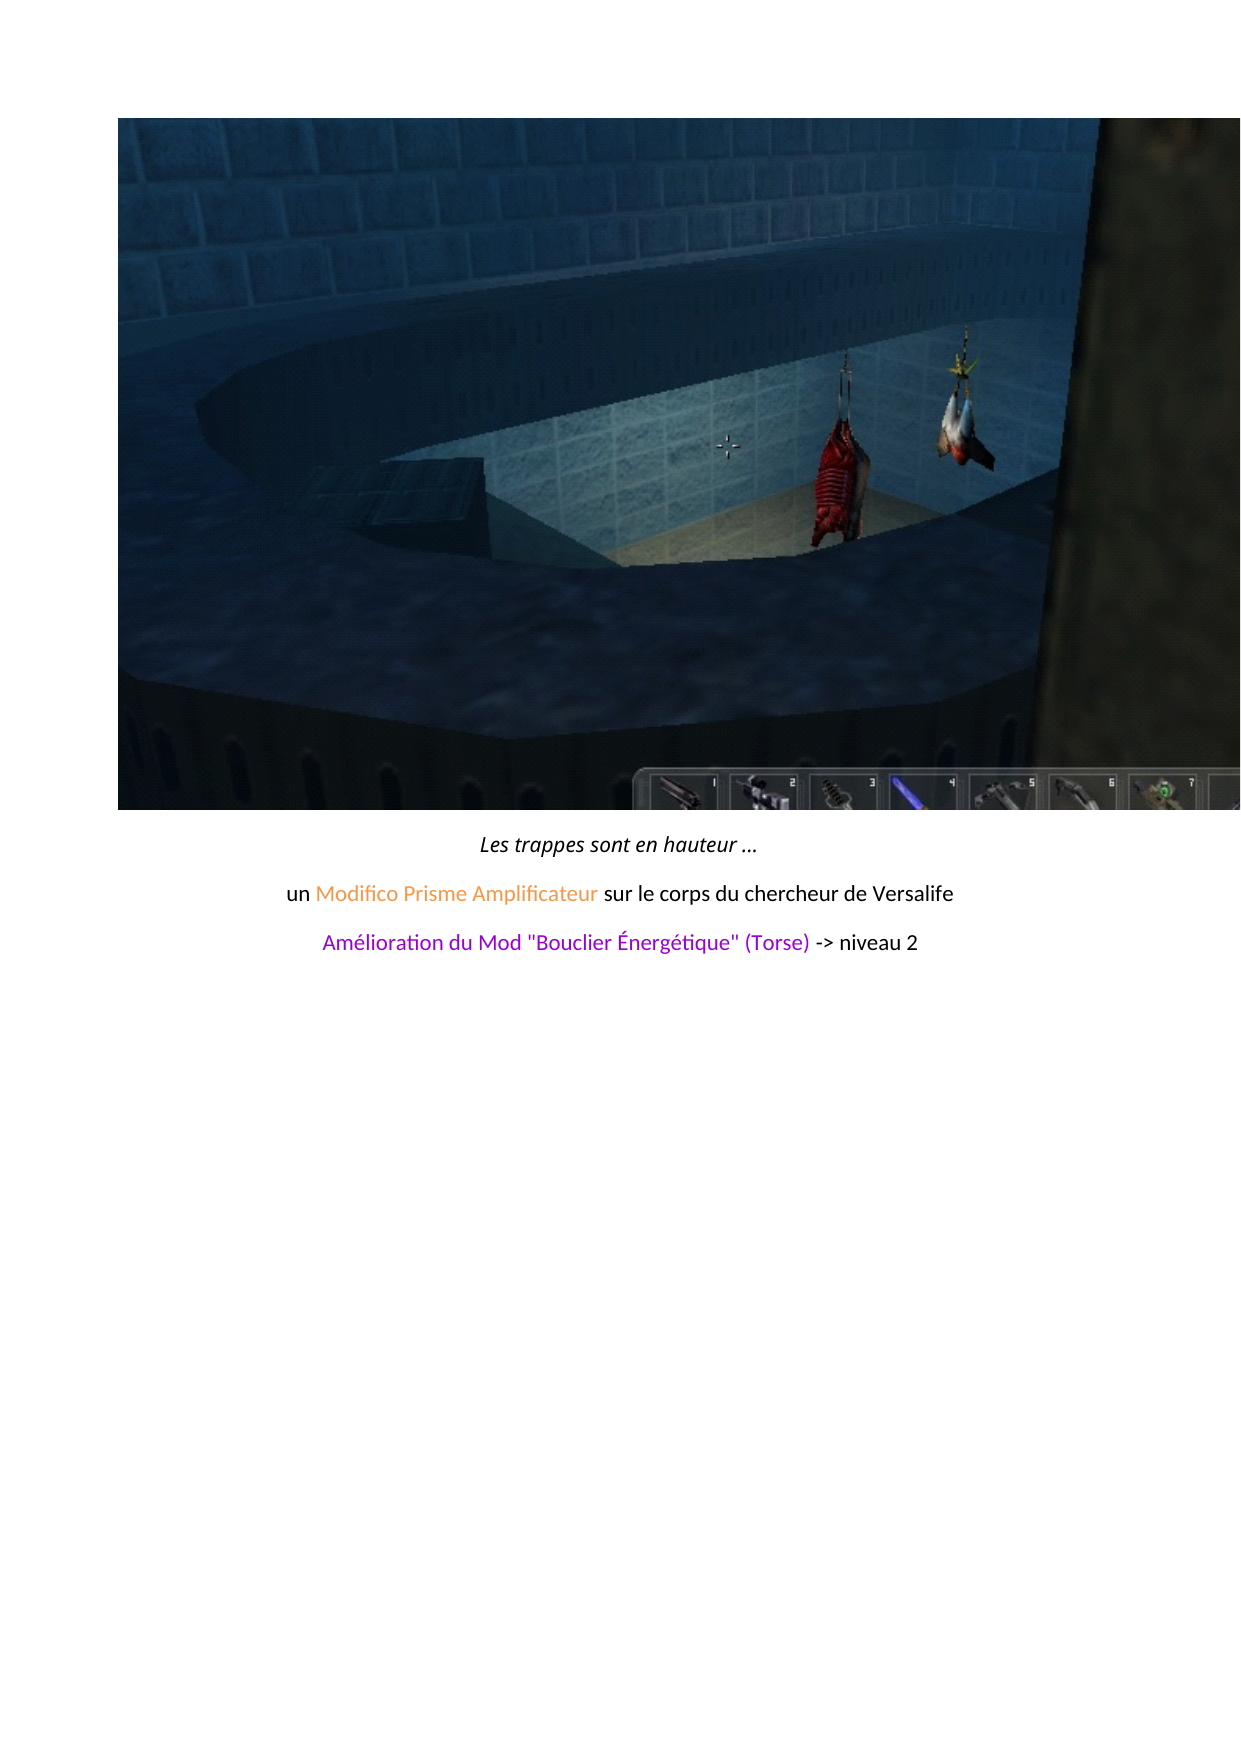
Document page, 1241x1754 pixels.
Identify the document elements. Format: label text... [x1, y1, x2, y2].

text un Modifico Prisme Amplificateur sur le corps du chercheur de Versalife [118, 879, 1122, 907]
text Amélioration du Mod "Bouclier Énergétique" (Torse) -> niveau 2 [118, 928, 1122, 956]
text Les trappes sont en hauteur ... [118, 830, 1122, 859]
